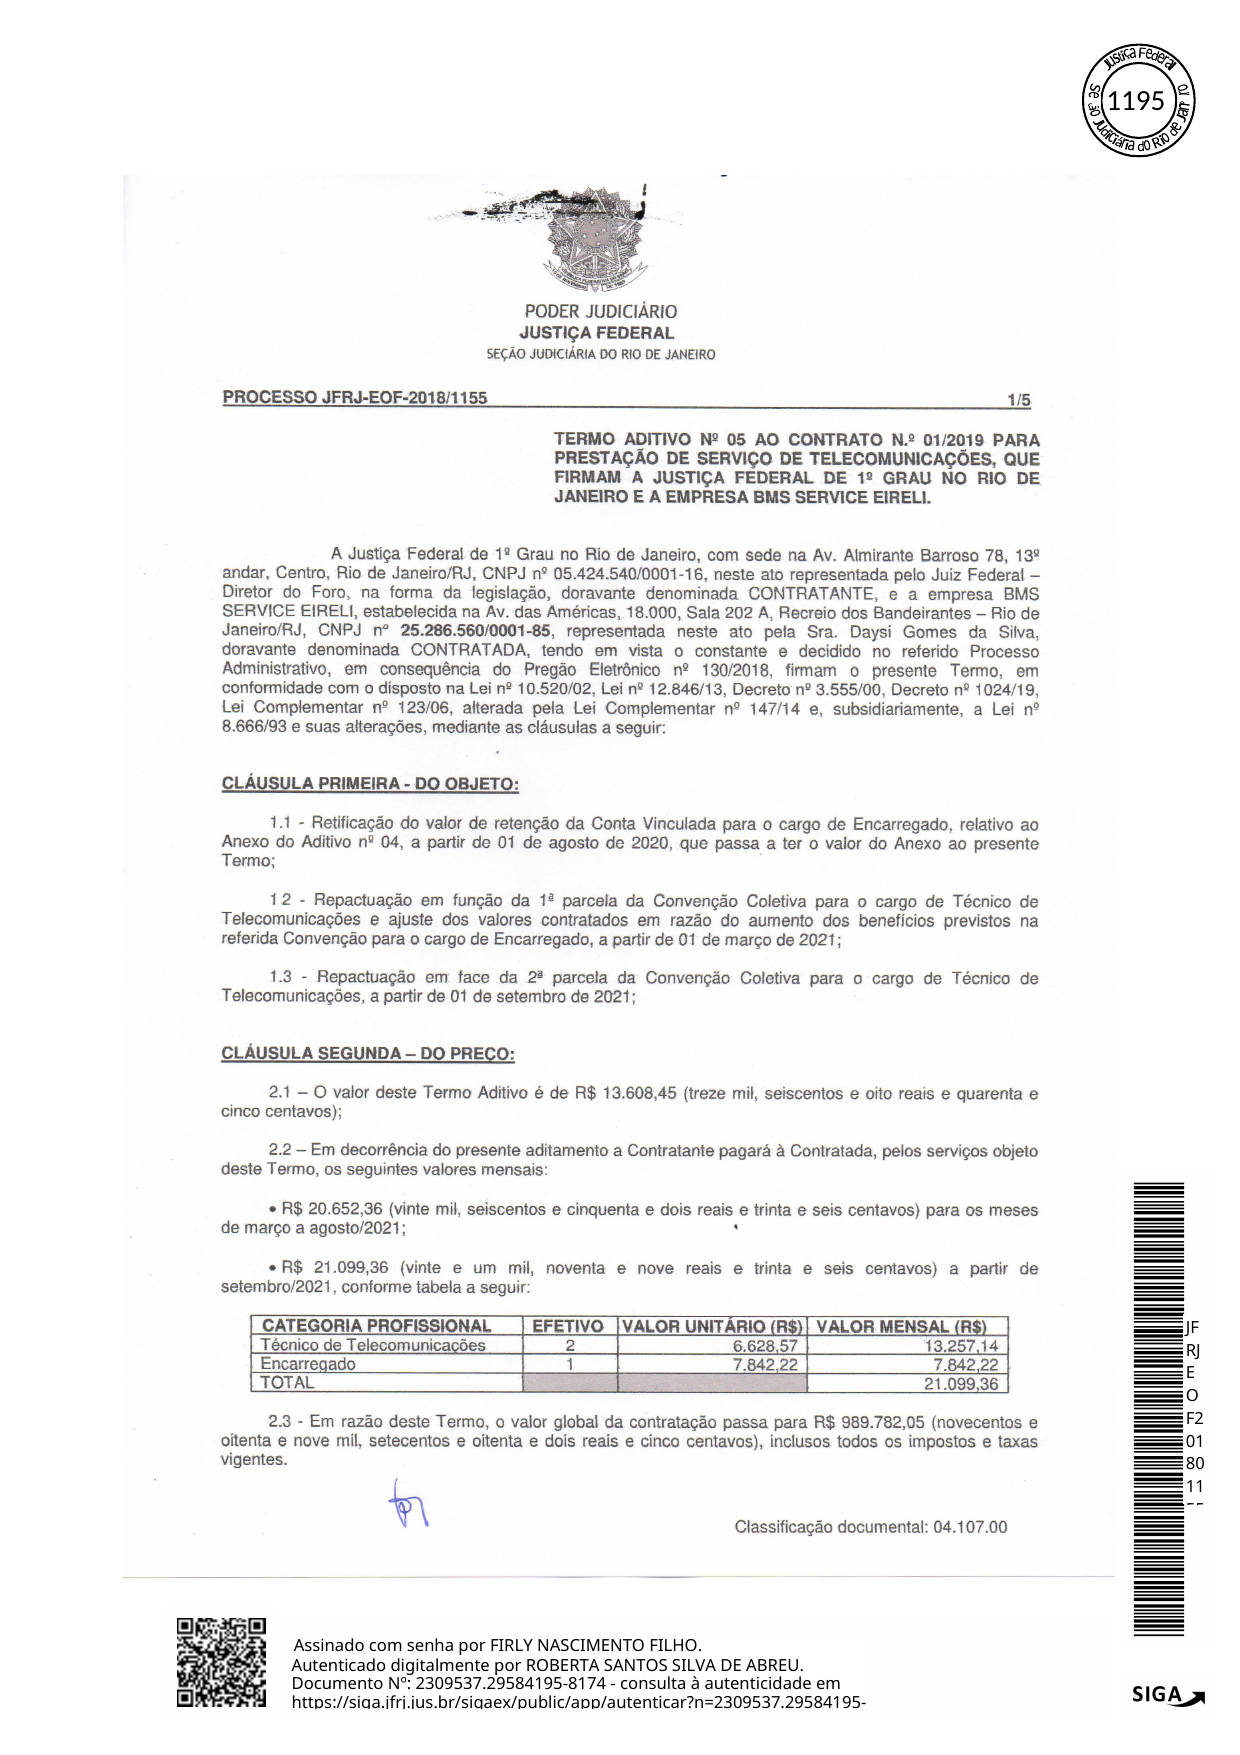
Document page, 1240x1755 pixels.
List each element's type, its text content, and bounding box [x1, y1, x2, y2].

text ç [1087, 98, 1101, 106]
text e [1179, 97, 1193, 105]
text JFRJEOF201801155V06 [1186, 1316, 1206, 1504]
